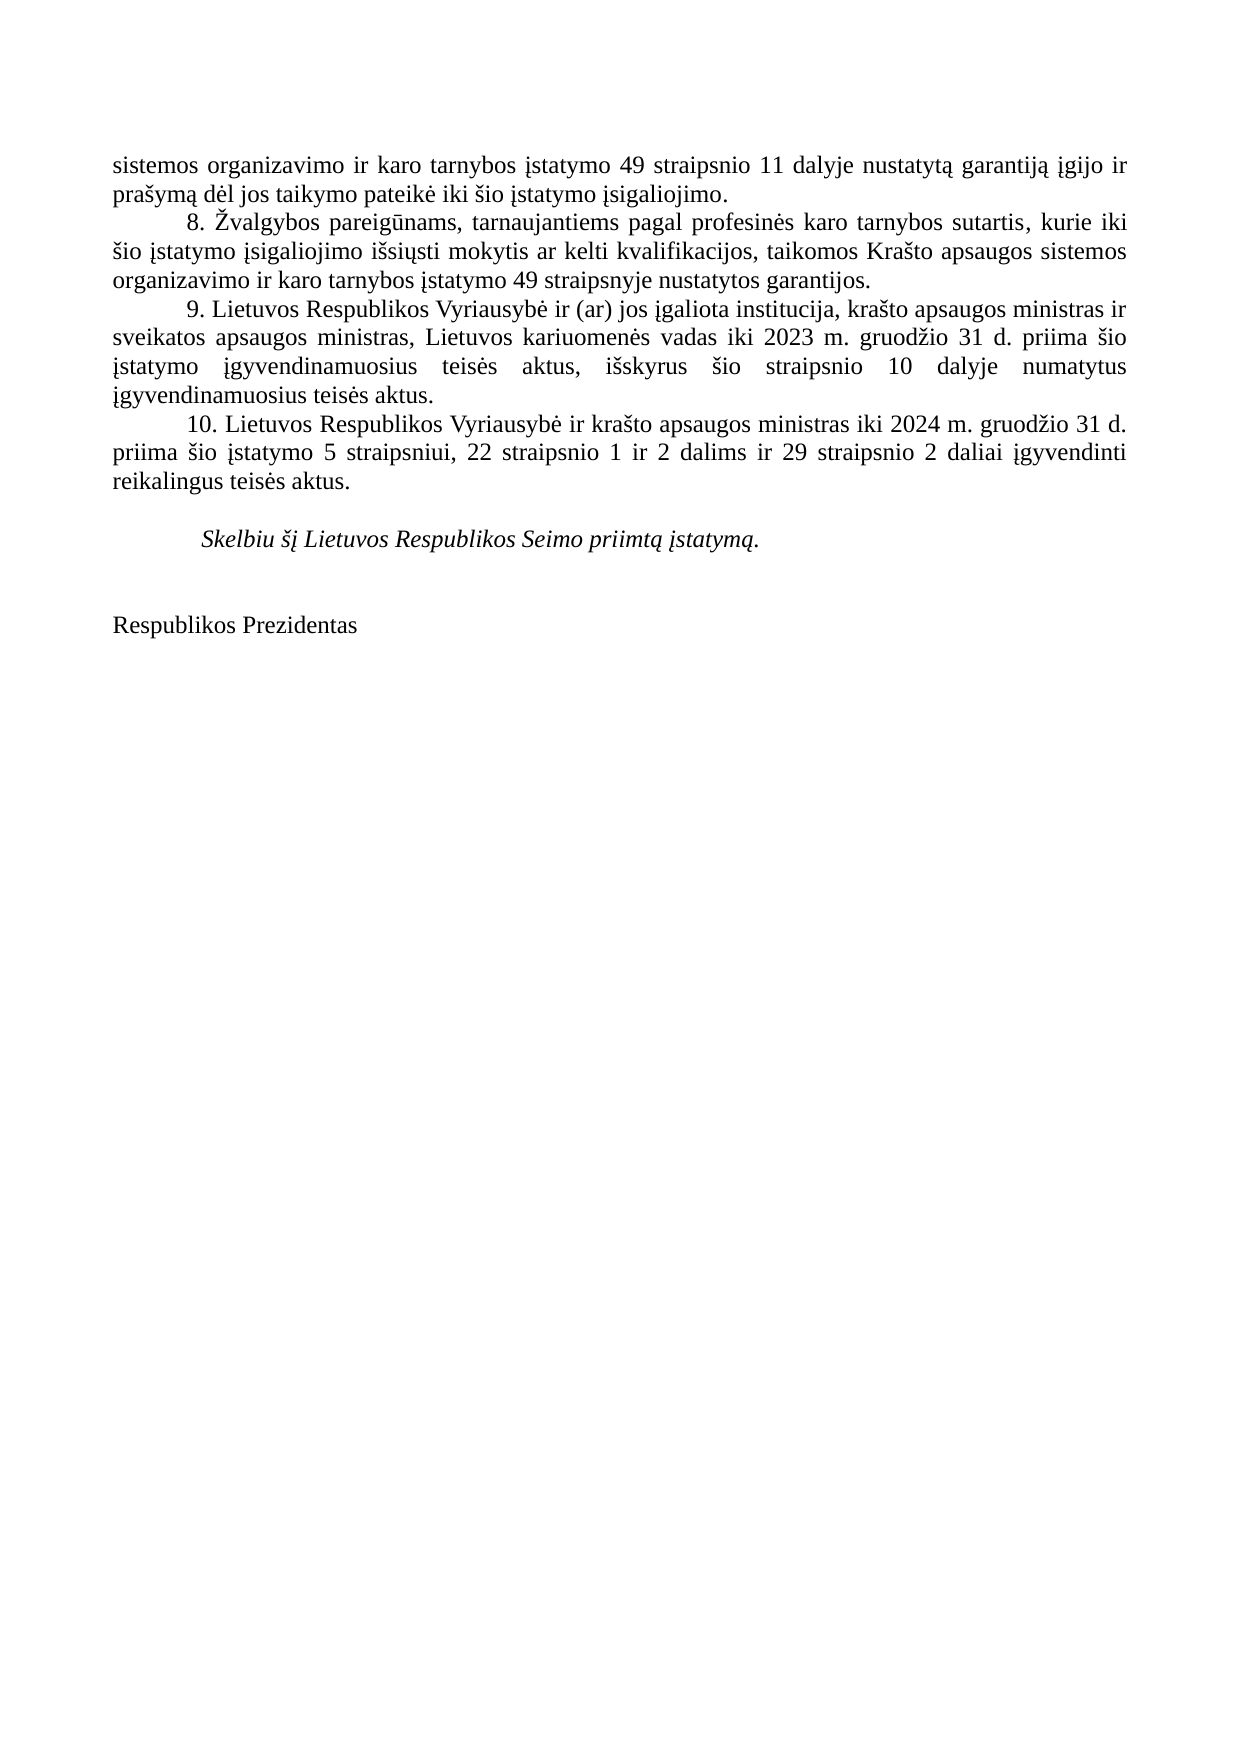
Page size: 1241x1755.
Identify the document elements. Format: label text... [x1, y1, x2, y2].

text Skelbiu šį Lietuvos Respublikos Seimo priimtą įstatymą. [112, 524, 1128, 552]
text 10. Lietuvos Respublikos Vyriausybė ir krašto apsaugos ministras iki 2024 m. gruodžio 31 d. priima šio įstatymo 5 straipsniui, 22 straipsnio 1 ir 2 dalims ir 29 straipsnio 2 daliai įgyvendinti reikalingus teisės aktus. [112, 409, 1128, 495]
text Respublikos Prezidentas [112, 610, 1128, 639]
text 9. Lietuvos Respublikos Vyriausybė ir (ar) jos įgaliota institucija, krašto apsaugos ministras ir sveikatos apsaugos ministras, Lietuvos kariuomenės vadas iki 2023 m. gruodžio 31 d. priima šio įstatymo įgyvendinamuosius teisės aktus, išskyrus šio straipsnio 10 dalyje numatytus įgyvendinamuosius teisės aktus. [112, 294, 1128, 409]
text 8. Žvalgybos pareigūnams, tarnaujantiems pagal profesinės karo tarnybos sutartis, kurie iki šio įstatymo įsigaliojimo išsiųsti mokytis ar kelti kvalifikacijos, taikomos Krašto apsaugos sistemos organizavimo ir karo tarnybos įstatymo 49 straipsnyje nustatytos garantijos. [112, 207, 1128, 294]
text sistemos organizavimo ir karo tarnybos įstatymo 49 straipsnio 11 dalyje nustatytą garantiją įgijo ir prašymą dėl jos taikymo pateikė iki šio įstatymo įsigaliojimo. [112, 150, 1128, 207]
